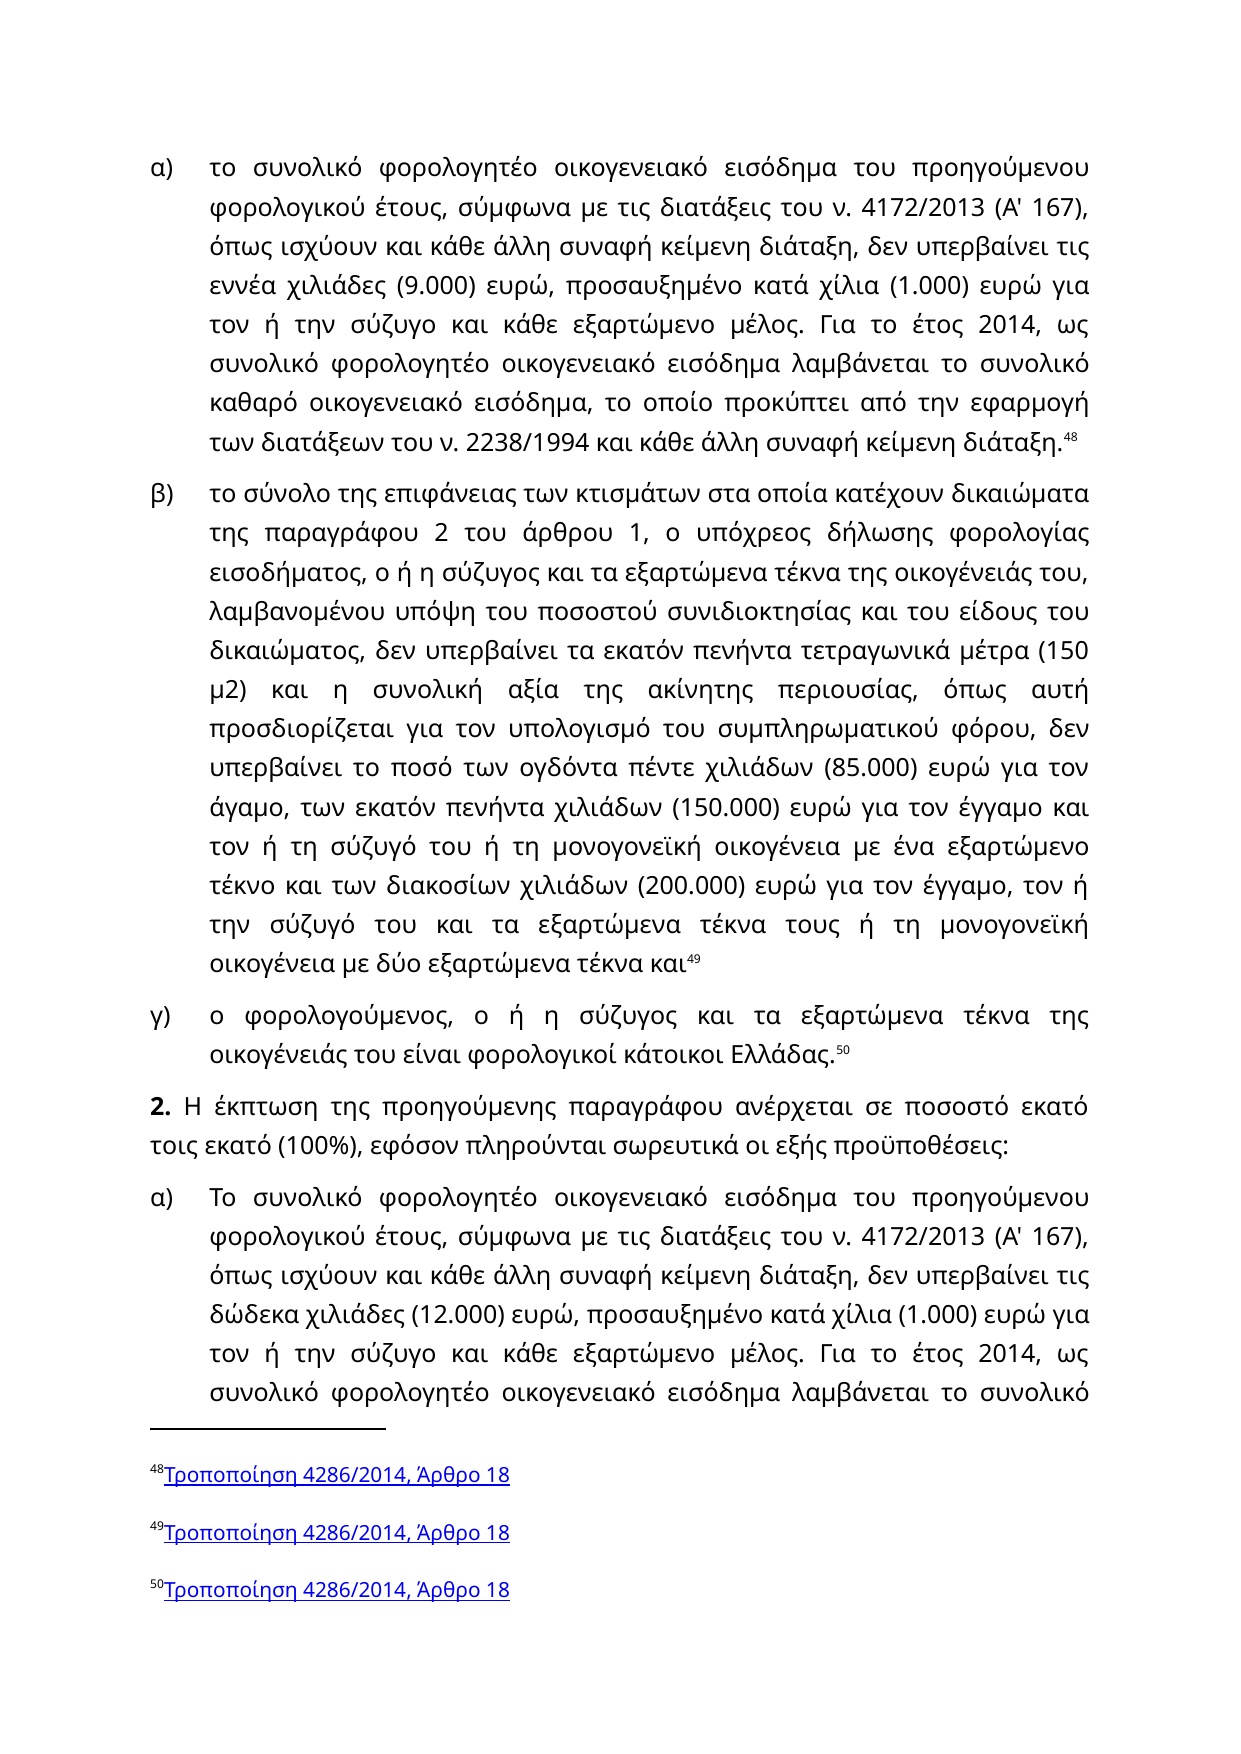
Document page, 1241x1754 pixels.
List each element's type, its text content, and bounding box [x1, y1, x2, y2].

list γ) ο φορολογούμενος, ο ή η σύζυγος και τα εξαρτώμενα τέκνα της οικογένειάς του είναι φορολογικοί κάτοικοι Ελλάδας. [150, 997, 1090, 1071]
text Τροποποίηση 4286/2014, Άρθρο 18 [150, 1460, 1090, 1489]
list α) το συνολικό φορολογητέο οικογενειακό εισόδημα του προηγούμενου φορολογικού έτους, σύμφωνα με τις διατάξεις του ν. 4172/2013 (Α' 167), όπως ισχύουν και κάθε άλλη συναφή κείμενη διάταξη, δεν υπερβαίνει τις εννέα χιλιάδες (9.000) ευρώ, προσαυξημένο κατά χίλια (1.000) ευρώ για τον ή την σύζυγο και κάθε εξαρτώμενο μέλος. Για το έτος 2014, ως συνολικό φορολογητέο οικογενειακό εισόδημα λαμβάνεται το συνολικό καθαρό οικογενειακό εισόδημα, το οποίο προκύπτει από την εφαρμογή των διατάξεων του ν. 2238/1994 και κάθε άλλη συναφή κείμενη διάταξη. [150, 150, 1090, 458]
text Τροποποίηση 4286/2014, Άρθρο 18 [150, 1518, 1090, 1546]
list β) το σύνολο της επιφάνειας των κτισμάτων στα οποία κατέχουν δικαιώματα της παραγράφου 2 του άρθρου 1, ο υπόχρεος δήλωσης φορολογίας εισοδήματος, ο ή η σύζυγος και τα εξαρτώμενα τέκνα της οικογένειάς του, λαμβανομένου υπόψη του ποσοστού συνιδιοκτησίας και του είδους του δικαιώματος, δεν υπερβαίνει τα εκατόν πενήντα τετραγωνικά μέτρα (150 μ2) και η συνολική αξία της ακίνητης περιουσίας, όπως αυτή προσδιορίζεται για τον υπολογισμό του συμπληρωματικού φόρου, δεν υπερβαίνει το ποσό των ογδόντα πέντε χιλιάδων (85.000) ευρώ για τον άγαμο, των εκατόν πενήντα χιλιάδων (150.000) ευρώ για τον έγγαμο και τον ή τη σύζυγό του ή τη μονογονεϊκή οικογένεια με ένα εξαρτώμενο τέκνο και των διακοσίων χιλιάδων (200.000) ευρώ για τον έγγαμο, τον ή την σύζυγό του και τα εξαρτώμενα τέκνα τους ή τη μονογονεϊκή οικογένεια με δύο εξαρτώμενα τέκνα και [150, 476, 1090, 980]
text Τροποποίηση 4286/2014, Άρθρο 18 [150, 1576, 1090, 1604]
text 2. Η έκπτωση της προηγούμενης παραγράφου ανέρχεται σε ποσοστό εκατό τοις εκατό (100%), εφόσον πληρούνται σωρευτικά οι εξής προϋποθέσεις: [150, 1088, 1090, 1162]
list α) Το συνολικό φορολογητέο οικογενειακό εισόδημα του προηγούμενου φορολογικού έτους, σύμφωνα με τις διατάξεις του ν. 4172/2013 (Α' 167), όπως ισχύουν και κάθε άλλη συναφή κείμενη διάταξη, δεν υπερβαίνει τις δώδεκα χιλιάδες (12.000) ευρώ, προσαυξημένο κατά χίλια (1.000) ευρώ για τον ή την σύζυγο και κάθε εξαρτώμενο μέλος. Για το έτος 2014, ως συνολικό φορολογητέο οικογενειακό εισόδημα λαμβάνεται το συνολικό [150, 1179, 1090, 1409]
